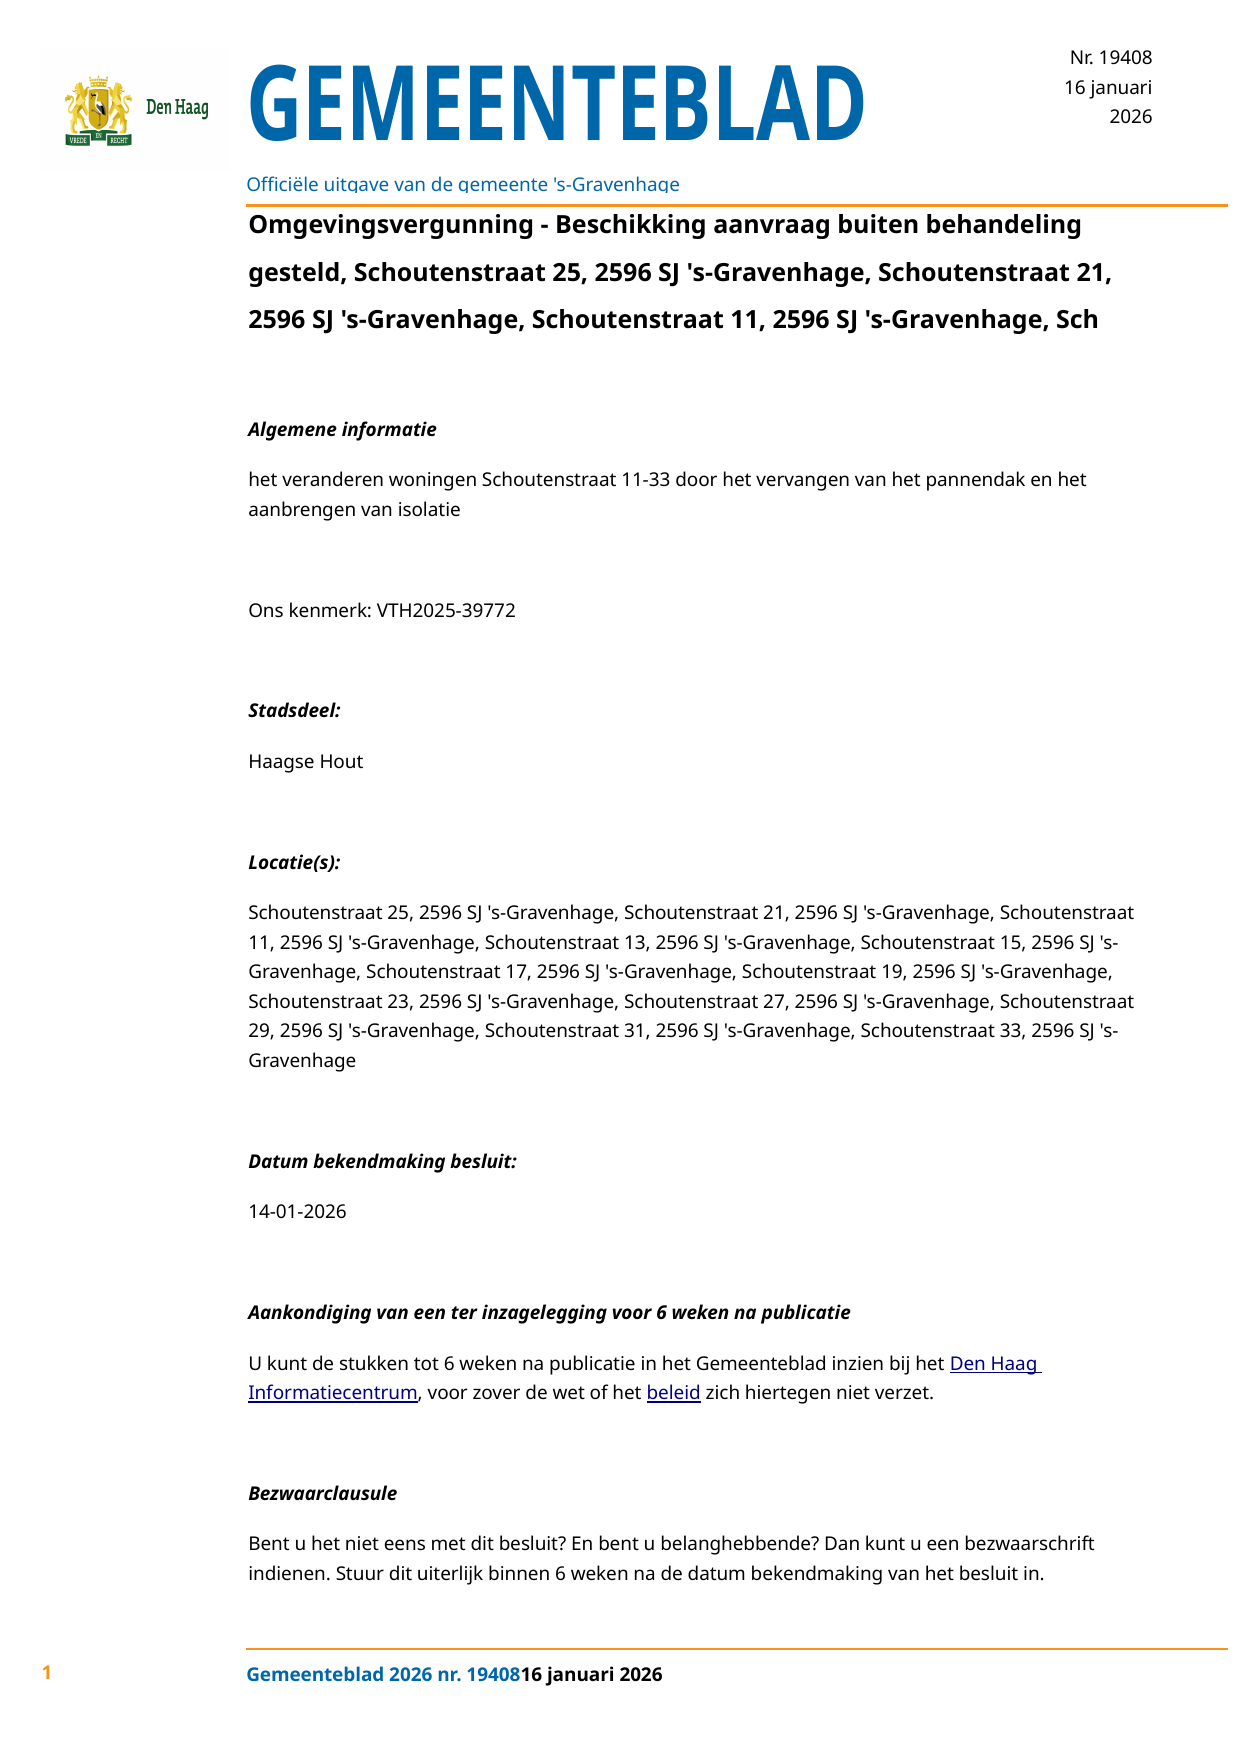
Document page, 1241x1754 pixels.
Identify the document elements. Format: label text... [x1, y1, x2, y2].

text Omgevingsvergunning - Beschikking aanvraag buiten behandeling gesteld, Schoutenstraat 25, 2596 SJ 's-Gravenhage, Schoutenstraat 21, 2596 SJ 's-Gravenhage, Schoutenstraat 11, 2596 SJ 's-Gravenhage, Sch [248, 207, 1152, 336]
text Locatie(s): [248, 849, 1152, 874]
text Haagse Hout [248, 748, 1152, 774]
text Datum bekendmaking besluit: [248, 1148, 1152, 1174]
picture [41, 47, 231, 172]
text Algemene informatie [248, 416, 1152, 442]
text Bent u het niet eens met dit besluit? En bent u belanghebbende? Dan kunt u een bezwaarschrift indienen. Stuur dit uiterlijk binnen 6 weken na de datum bekendmaking van het besluit in. [248, 1531, 1152, 1586]
text Ons kenmerk: VTH2025-39772 [248, 597, 1152, 622]
text 14-01-2026 [248, 1198, 1152, 1224]
text Aankondiging van een ter inzagelegging voor 6 weken na publicatie [248, 1299, 1152, 1325]
text U kunt de stukken tot 6 weken na publicatie in het Gemeenteblad inzien bij het Den Haag Informatiecentrum, voor zover de wet of het beleid zich hiertegen niet verzet. [248, 1350, 1152, 1405]
text Stadsdeel: [248, 698, 1152, 723]
text Schoutenstraat 25, 2596 SJ 's-Gravenhage, Schoutenstraat 21, 2596 SJ 's-Gravenhage, Schoutenstraat 11, 2596 SJ 's-Gravenhage, Schoutenstraat 13, 2596 SJ 's-Gravenhage, Schoutenstraat 15, 2596 SJ 's-Gravenhage, Schoutenstraat 17, 2596 SJ 's-Gravenhage, Schoutenstraat 19, 2596 SJ 's-Gravenhage, Schoutenstraat 23, 2596 SJ 's-Gravenhage, Schoutenstraat 27, 2596 SJ 's-Gravenhage, Schoutenstraat 29, 2596 SJ 's-Gravenhage, Schoutenstraat 31, 2596 SJ 's-Gravenhage, Schoutenstraat 33, 2596 SJ 's-Gravenhage [248, 899, 1152, 1073]
text Bezwaarclausule [248, 1480, 1152, 1506]
text het veranderen woningen Schoutenstraat 11-33 door het vervangen van het pannendak en het aanbrengen van isolatie [248, 466, 1152, 522]
